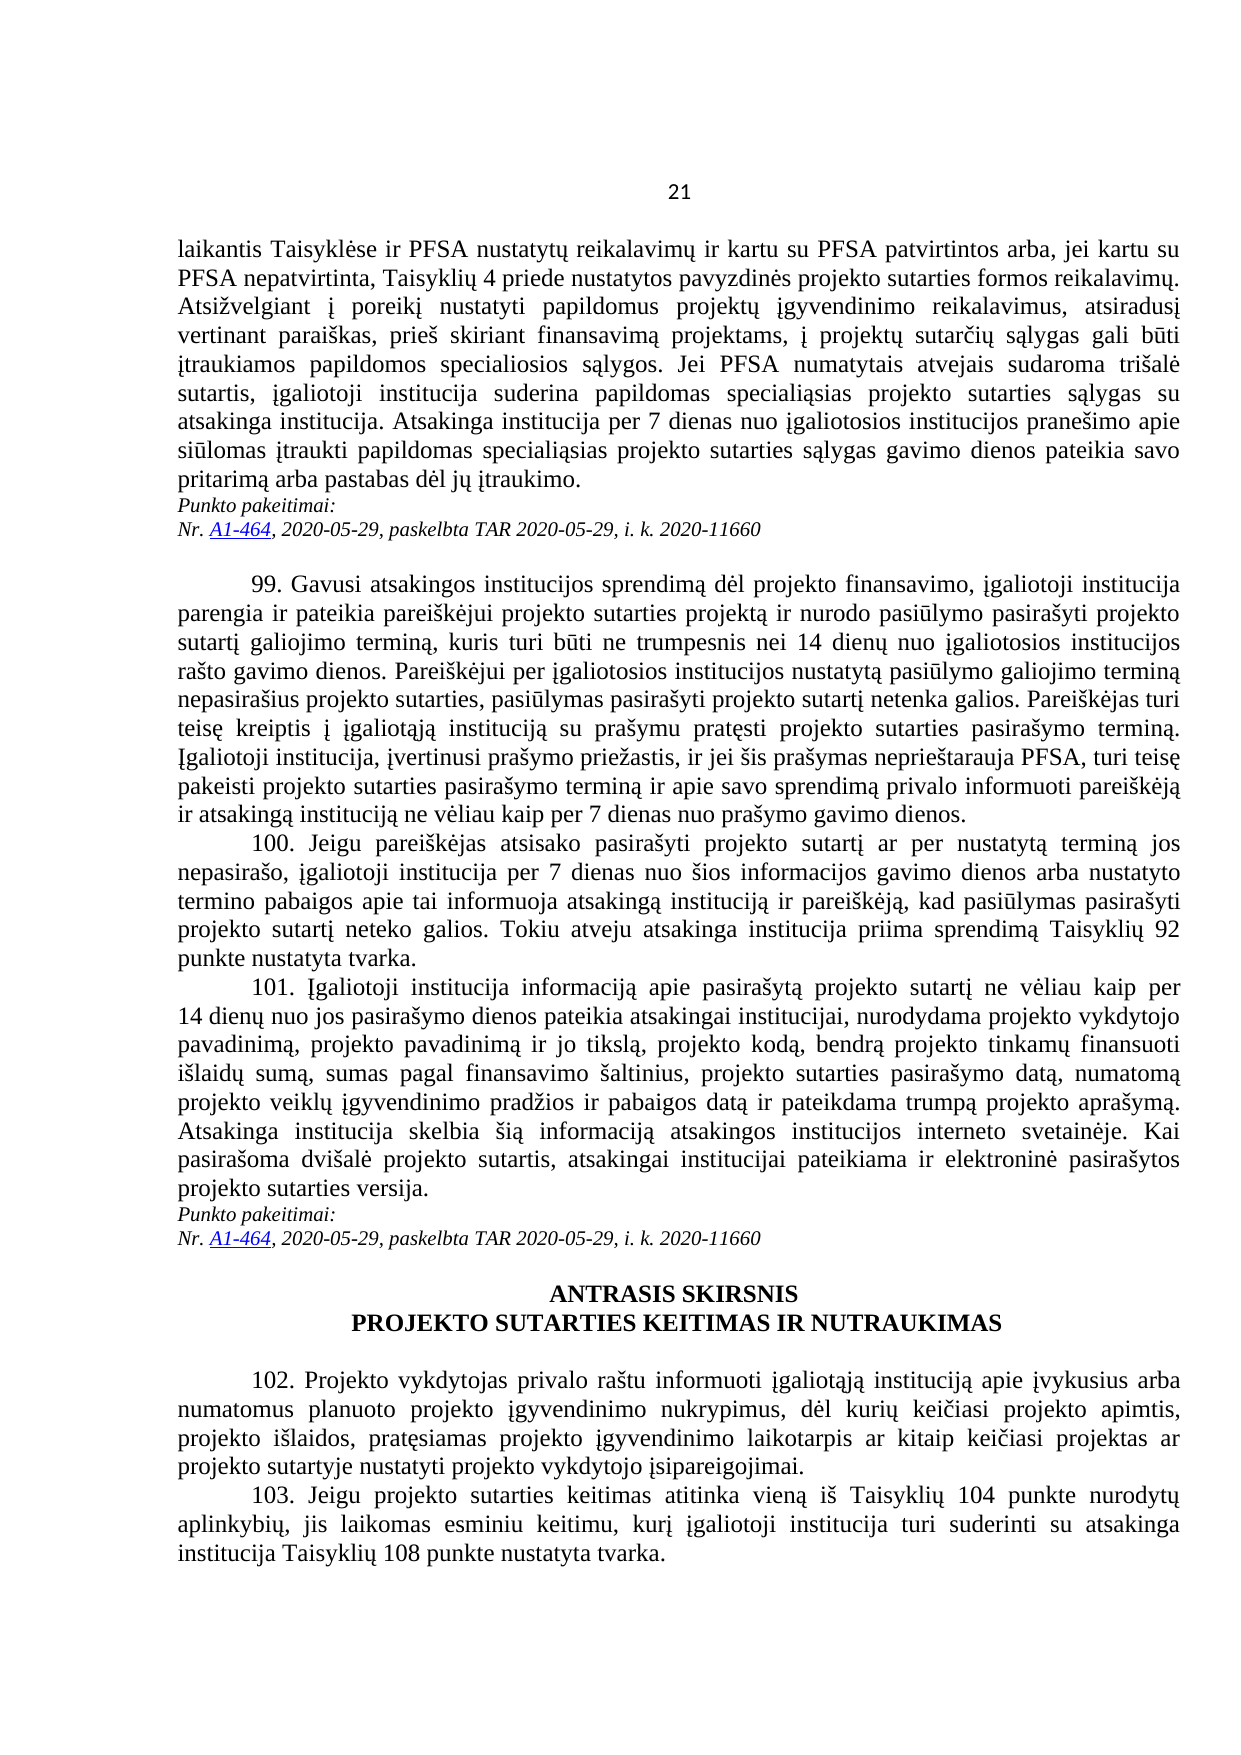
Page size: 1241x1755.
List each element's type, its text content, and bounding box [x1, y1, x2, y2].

subtitle PROJEKTO SUTARTIES KEITIMAS IR NUTRAUKIMAS [177, 1308, 1176, 1336]
text 99. Gavusi atsakingos institucijos sprendimą dėl projekto finansavimo, įgaliotoji institucija parengia ir pateikia pareiškėjui projekto sutarties projektą ir nurodo pasiūlymo pasirašyti projekto sutartį galiojimo terminą, kuris turi būti ne trumpesnis nei 14 dienų nuo įgaliotosios institucijos rašto gavimo dienos. Pareiškėjui per įgaliotosios institucijos nustatytą pasiūlymo galiojimo terminą nepasirašius projekto sutarties, pasiūlymas pasirašyti projekto sutartį netenka galios. Pareiškėjas turi teisę kreiptis į įgaliotąją instituciją su prašymu pratęsti projekto sutarties pasirašymo terminą. Įgaliotoji institucija, įvertinusi prašymo priežastis, ir jei šis prašymas neprieštarauja PFSA, turi teisę pakeisti projekto sutarties pasirašymo terminą ir apie savo sprendimą privalo informuoti pareiškėją ir atsakingą instituciją ne vėliau kaip per 7 dienas nuo prašymo gavimo dienos. [177, 569, 1181, 828]
text 102. Projekto vykdytojas privalo raštu informuoti įgaliotąją instituciją apie įvykusius arba numatomus planuoto projekto įgyvendinimo nukrypimus, dėl kurių keičiasi projekto apimtis, projekto išlaidos, pratęsiamas projekto įgyvendinimo laikotarpis ar kitaip keičiasi projektas ar projekto sutartyje nustatyti projekto vykdytojo įsipareigojimai. [177, 1365, 1181, 1480]
text laikantis Taisyklėse ir PFSA nustatytų reikalavimų ir kartu su PFSA patvirtintos arba, jei kartu su PFSA nepatvirtinta, Taisyklių 4 priede nustatytos pavyzdinės projekto sutarties formos reikalavimų. Atsižvelgiant į poreikį nustatyti papildomus projektų įgyvendinimo reikalavimus, atsiradusį vertinant paraiškas, prieš skiriant finansavimą projektams, į projektų sutarčių sąlygas gali būti įtraukiamos papildomos specialiosios sąlygos. Jei PFSA numatytais atvejais sudaroma trišalė sutartis, įgaliotoji institucija suderina papildomas specialiąsias projekto sutarties sąlygas su atsakinga institucija. Atsakinga institucija per 7 dienas nuo įgaliotosios institucijos pranešimo apie siūlomas įtraukti papildomas specialiąsias projekto sutarties sąlygas gavimo dienos pateikia savo pritarimą arba pastabas dėl jų įtraukimo. [177, 234, 1181, 493]
text 101. Įgaliotoji institucija informaciją apie pasirašytą projekto sutartį ne vėliau kaip per 14 dienų nuo jos pasirašymo dienos pateikia atsakingai institucijai, nurodydama projekto vykdytojo pavadinimą, projekto pavadinimą ir jo tikslą, projekto kodą, bendrą projekto tinkamų finansuoti išlaidų sumą, sumas pagal finansavimo šaltinius, projekto sutarties pasirašymo datą, numatomą projekto veiklų įgyvendinimo pradžios ir pabaigos datą ir pateikdama trumpą projekto aprašymą. Atsakinga institucija skelbia šią informaciją atsakingos institucijos interneto svetainėje. Kai pasirašoma dvišalė projekto sutartis, atsakingai institucijai pateikiama ir elektroninė pasirašytos projekto sutarties versija. [177, 972, 1181, 1202]
text 100. Jeigu pareiškėjas atsisako pasirašyti projekto sutartį ar per nustatytą terminą jos nepasirašo, įgaliotoji institucija per 7 dienas nuo šios informacijos gavimo dienos arba nustatyto termino pabaigos apie tai informuoja atsakingą instituciją ir pareiškėją, kad pasiūlymas pasirašyti projekto sutartį neteko galios. Tokiu atveju atsakinga institucija priima sprendimą Taisyklių 92 punkte nustatyta tvarka. [177, 828, 1181, 972]
text Punkto pakeitimai: [177, 1202, 1181, 1226]
text 103. Jeigu projekto sutarties keitimas atitinka vieną iš Taisyklių 104 punkte nurodytų aplinkybių, jis laikomas esminiu keitimu, kurį įgaliotoji institucija turi suderinti su atsakinga institucija Taisyklių 108 punkte nustatyta tvarka. [177, 1480, 1181, 1566]
text Nr. A1-464, 2020-05-29, paskelbta TAR 2020-05-29, i. k. 2020-11660 [177, 517, 1181, 541]
text Punkto pakeitimai: [177, 493, 1181, 517]
subtitle ANTRASIS SKIRSNIS [177, 1279, 1176, 1308]
text Nr. A1-464, 2020-05-29, paskelbta TAR 2020-05-29, i. k. 2020-11660 [177, 1226, 1181, 1250]
